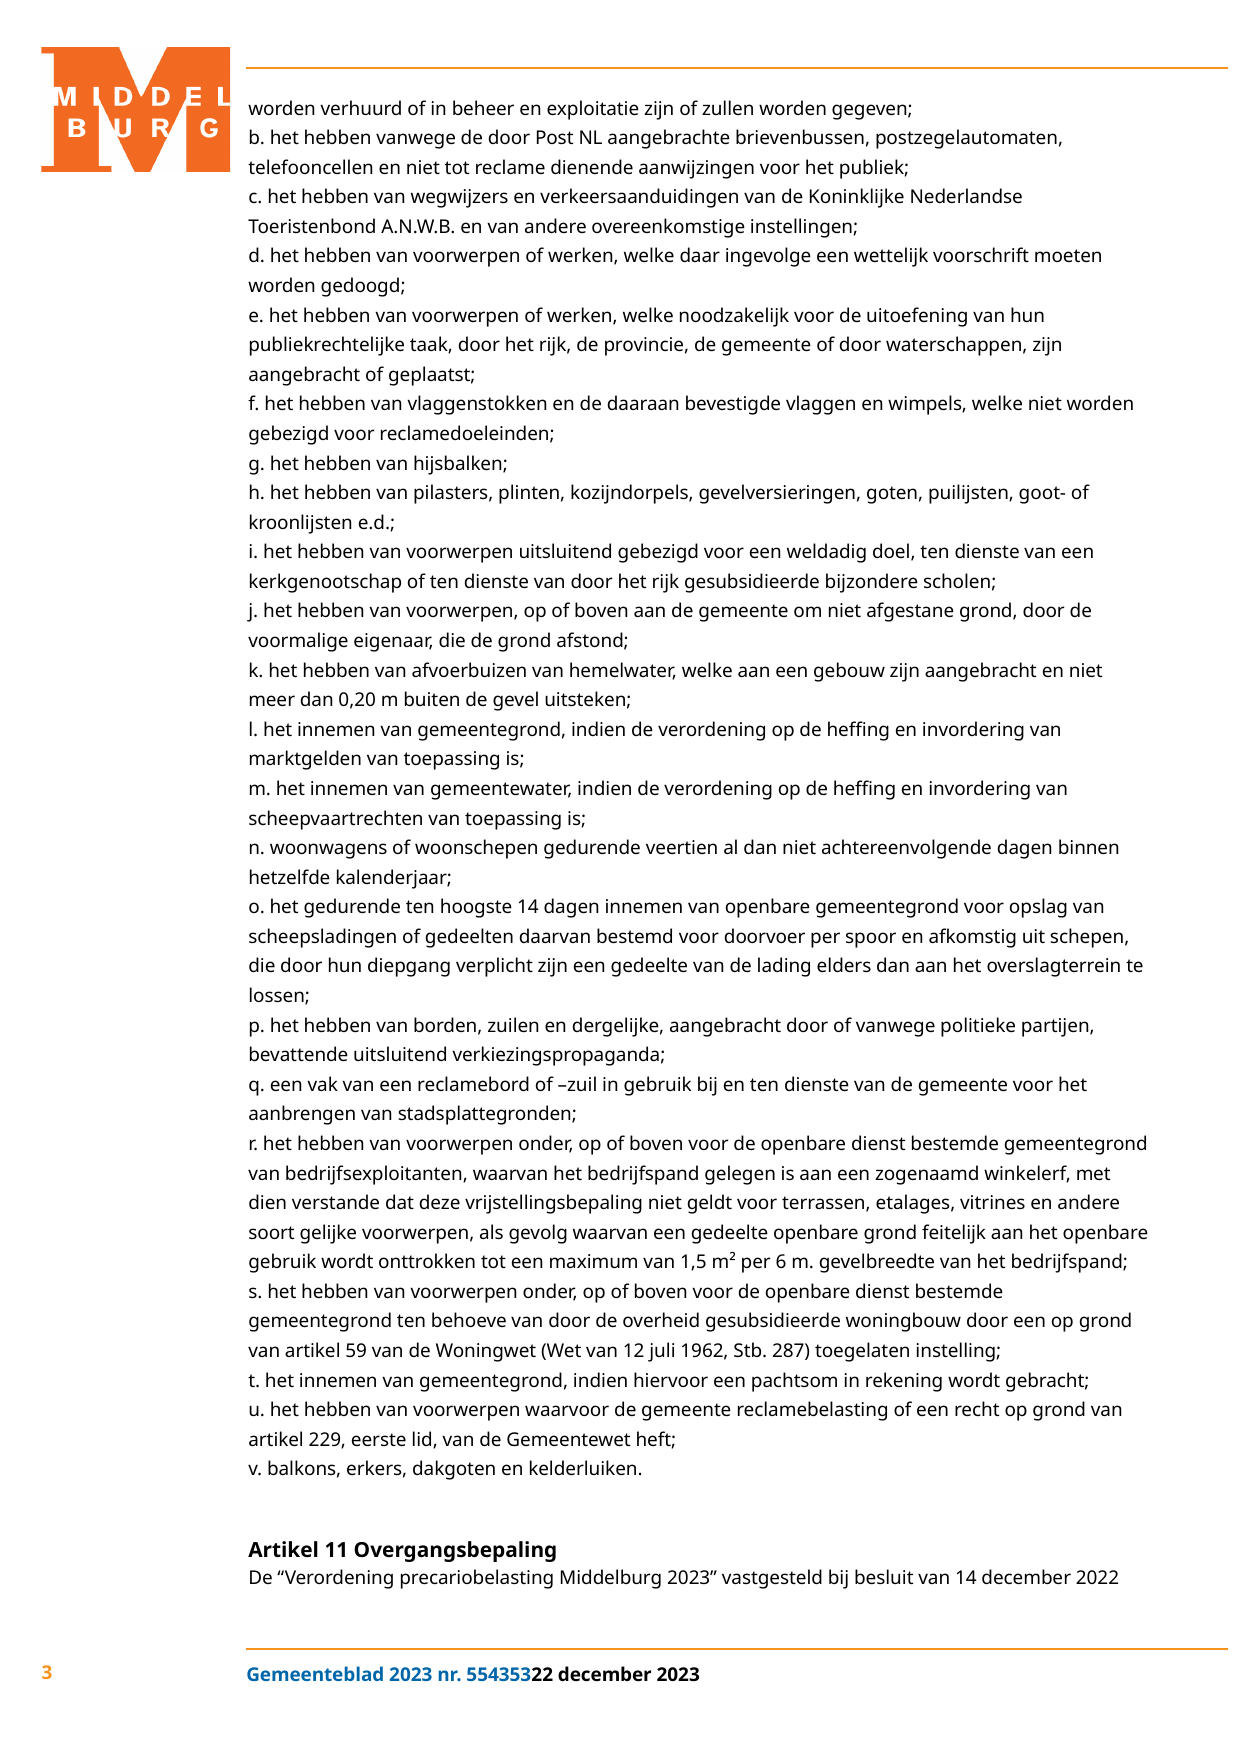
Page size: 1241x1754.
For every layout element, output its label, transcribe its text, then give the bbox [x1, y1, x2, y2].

text Artikel 11 Overgangsbepaling [248, 1536, 1152, 1564]
text p. het hebben van borden, zuilen en dergelijke, aangebracht door of vanwege politieke partijen, bevattende uitsluitend verkiezingspropaganda; [248, 1012, 1152, 1067]
text d. het hebben van voorwerpen of werken, welke daar ingevolge een wettelijk voorschrift moeten worden gedoogd; [248, 243, 1152, 298]
text i. het hebben van voorwerpen uitsluitend gebezigd voor een weldadig doel, ten dienste van een kerkgenootschap of ten dienste van door het rijk gesubsidieerde bijzondere scholen; [248, 538, 1152, 594]
text u. het hebben van voorwerpen waarvoor de gemeente reclamebelasting of een recht op grond van artikel 229, eerste lid, van de Gemeentewet heft; [248, 1396, 1152, 1452]
text l. het innemen van gemeentegrond, indien de verordening op de heffing en invordering van marktgelden van toepassing is; [248, 716, 1152, 771]
text m. het innemen van gemeentewater, indien de verordening op de heffing en invordering van scheepvaartrechten van toepassing is; [248, 775, 1152, 831]
text e. het hebben van voorwerpen of werken, welke noodzakelijk voor de uitoefening van hun publiekrechtelijke taak, door het rijk, de provincie, de gemeente of door waterschappen, zijn aangebracht of geplaatst; [248, 302, 1152, 387]
text v. balkons, erkers, dakgoten en kelderluiken. [248, 1456, 1152, 1481]
text g. het hebben van hijsbalken; [248, 450, 1152, 476]
text worden verhuurd of in beheer en exploitatie zijn of zullen worden gegeven; [248, 95, 1152, 121]
text b. het hebben vanwege de door Post NL aangebrachte brievenbussen, postzegelautomaten, telefooncellen en niet tot reclame dienende aanwijzingen voor het publiek; [248, 124, 1152, 180]
text j. het hebben van voorwerpen, op of boven aan de gemeente om niet afgestane grond, door de voormalige eigenaar, die de grond afstond; [248, 598, 1152, 653]
text k. het hebben van afvoerbuizen van hemelwater, welke aan een gebouw zijn aangebracht en niet meer dan 0,20 m buiten de gevel uitsteken; [248, 657, 1152, 712]
text c. het hebben van wegwijzers en verkeersaanduidingen van de Koninklijke Nederlandse Toeristenbond A.N.W.B. en van andere overeenkomstige instellingen; [248, 183, 1152, 239]
text r. het hebben van voorwerpen onder, op of boven voor de openbare dienst bestemde gemeentegrond van bedrijfsexploitanten, waarvan het bedrijfspand gelegen is aan een zogenaamd winkelerf, met dien verstande dat deze vrijstellingsbepaling niet geldt voor terrassen, etalages, vitrines en andere soort gelijke voorwerpen, als gevolg waarvan een gedeelte openbare grond feitelijk aan het openbare gebruik wordt onttrokken tot een maximum van 1,5 m² per 6 m. gevelbreedte van het bedrijfspand; [248, 1130, 1152, 1274]
text h. het hebben van pilasters, plinten, kozijndorpels, gevelversieringen, goten, puilijsten, goot- of kroonlijsten e.d.; [248, 479, 1152, 535]
text De “Verordening precariobelasting Middelburg 2023” vastgesteld bij besluit van 14 december 2022 [248, 1564, 1152, 1590]
text f. het hebben van vlaggenstokken en de daaraan bevestigde vlaggen en wimpels, welke niet worden gebezigd voor reclamedoeleinden; [248, 391, 1152, 446]
text n. woonwagens of woonschepen gedurende veertien al dan niet achtereenvolgende dagen binnen hetzelfde kalenderjaar; [248, 834, 1152, 890]
text q. een vak van een reclamebord of –zuil in gebruik bij en ten dienste van de gemeente voor het aanbrengen van stadsplattegronden; [248, 1071, 1152, 1126]
text s. het hebben van voorwerpen onder, op of boven voor de openbare dienst bestemde gemeentegrond ten behoeve van door de overheid gesubsidieerde woningbouw door een op grond van artikel 59 van de Woningwet (Wet van 12 juli 1962, Stb. 287) toegelaten instelling; [248, 1278, 1152, 1363]
picture [41, 47, 231, 172]
text t. het innemen van gemeentegrond, indien hiervoor een pachtsom in rekening wordt gebracht; [248, 1367, 1152, 1393]
text o. het gedurende ten hoogste 14 dagen innemen van openbare gemeentegrond voor opslag van scheepsladingen of gedeelten daarvan bestemd voor doorvoer per spoor en afkomstig uit schepen, die door hun diepgang verplicht zijn een gedeelte van de lading elders dan aan het overslagterrein te lossen; [248, 893, 1152, 1008]
